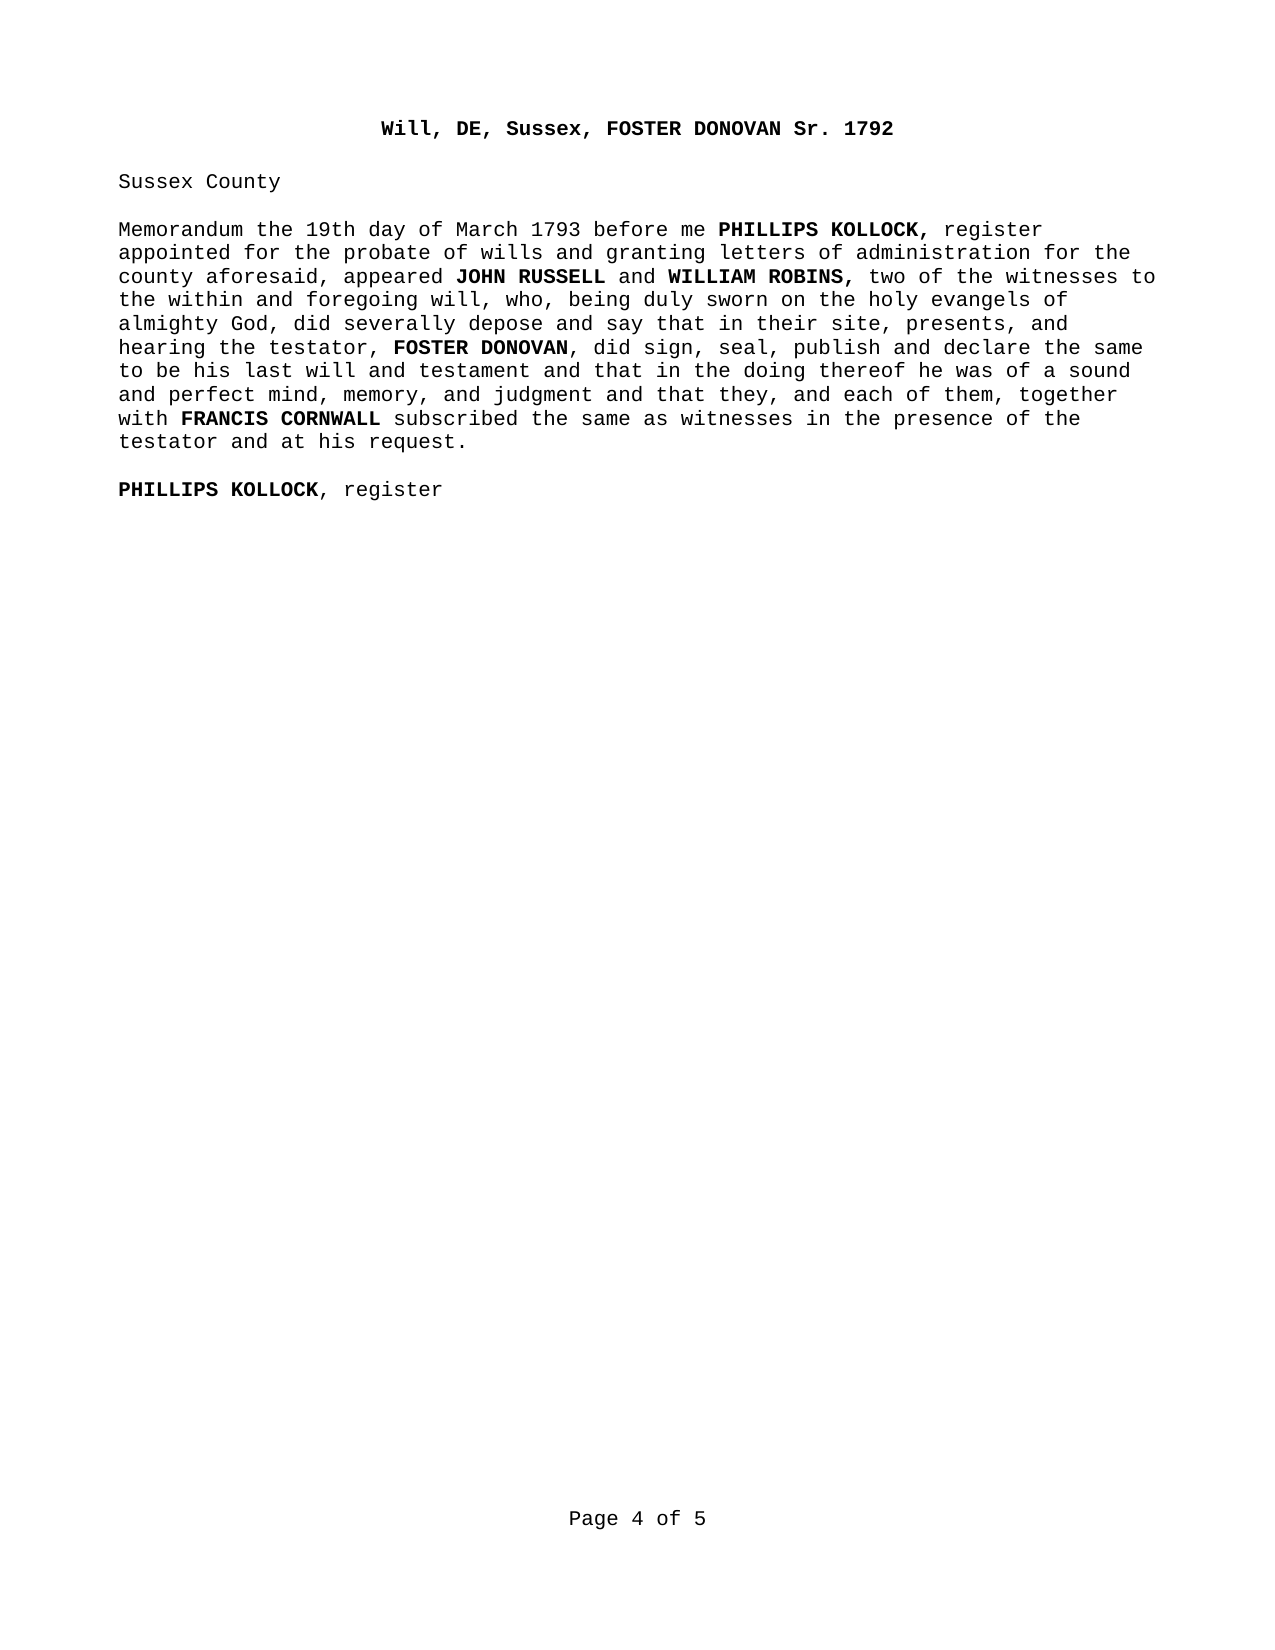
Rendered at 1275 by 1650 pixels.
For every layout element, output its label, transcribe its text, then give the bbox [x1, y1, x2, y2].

text Memorandum the 19th day of March 1793 before me Phillips kollock, register appointed for the probate of wills and granting letters of administration for the county aforesaid, appeared John RUSSELL and William Robins, two of the witnesses to the within and foregoing will, who, being duly sworn on the holy evangels of almighty God, did severally depose and say that in their site, presents, and hearing the testator, FOSTER Donovan, did sign, seal, publish and declare the same to be his last will and testament and that in the doing thereof he was of a sound and perfect mind, memory, and judgment and that they, and each of them, together with Francis Cornwall subscribed the same as witnesses in the presence of the testator and at his request. [118, 218, 1157, 455]
text Sussex County [118, 171, 1157, 195]
text Phillips kollock, register [118, 479, 1157, 502]
